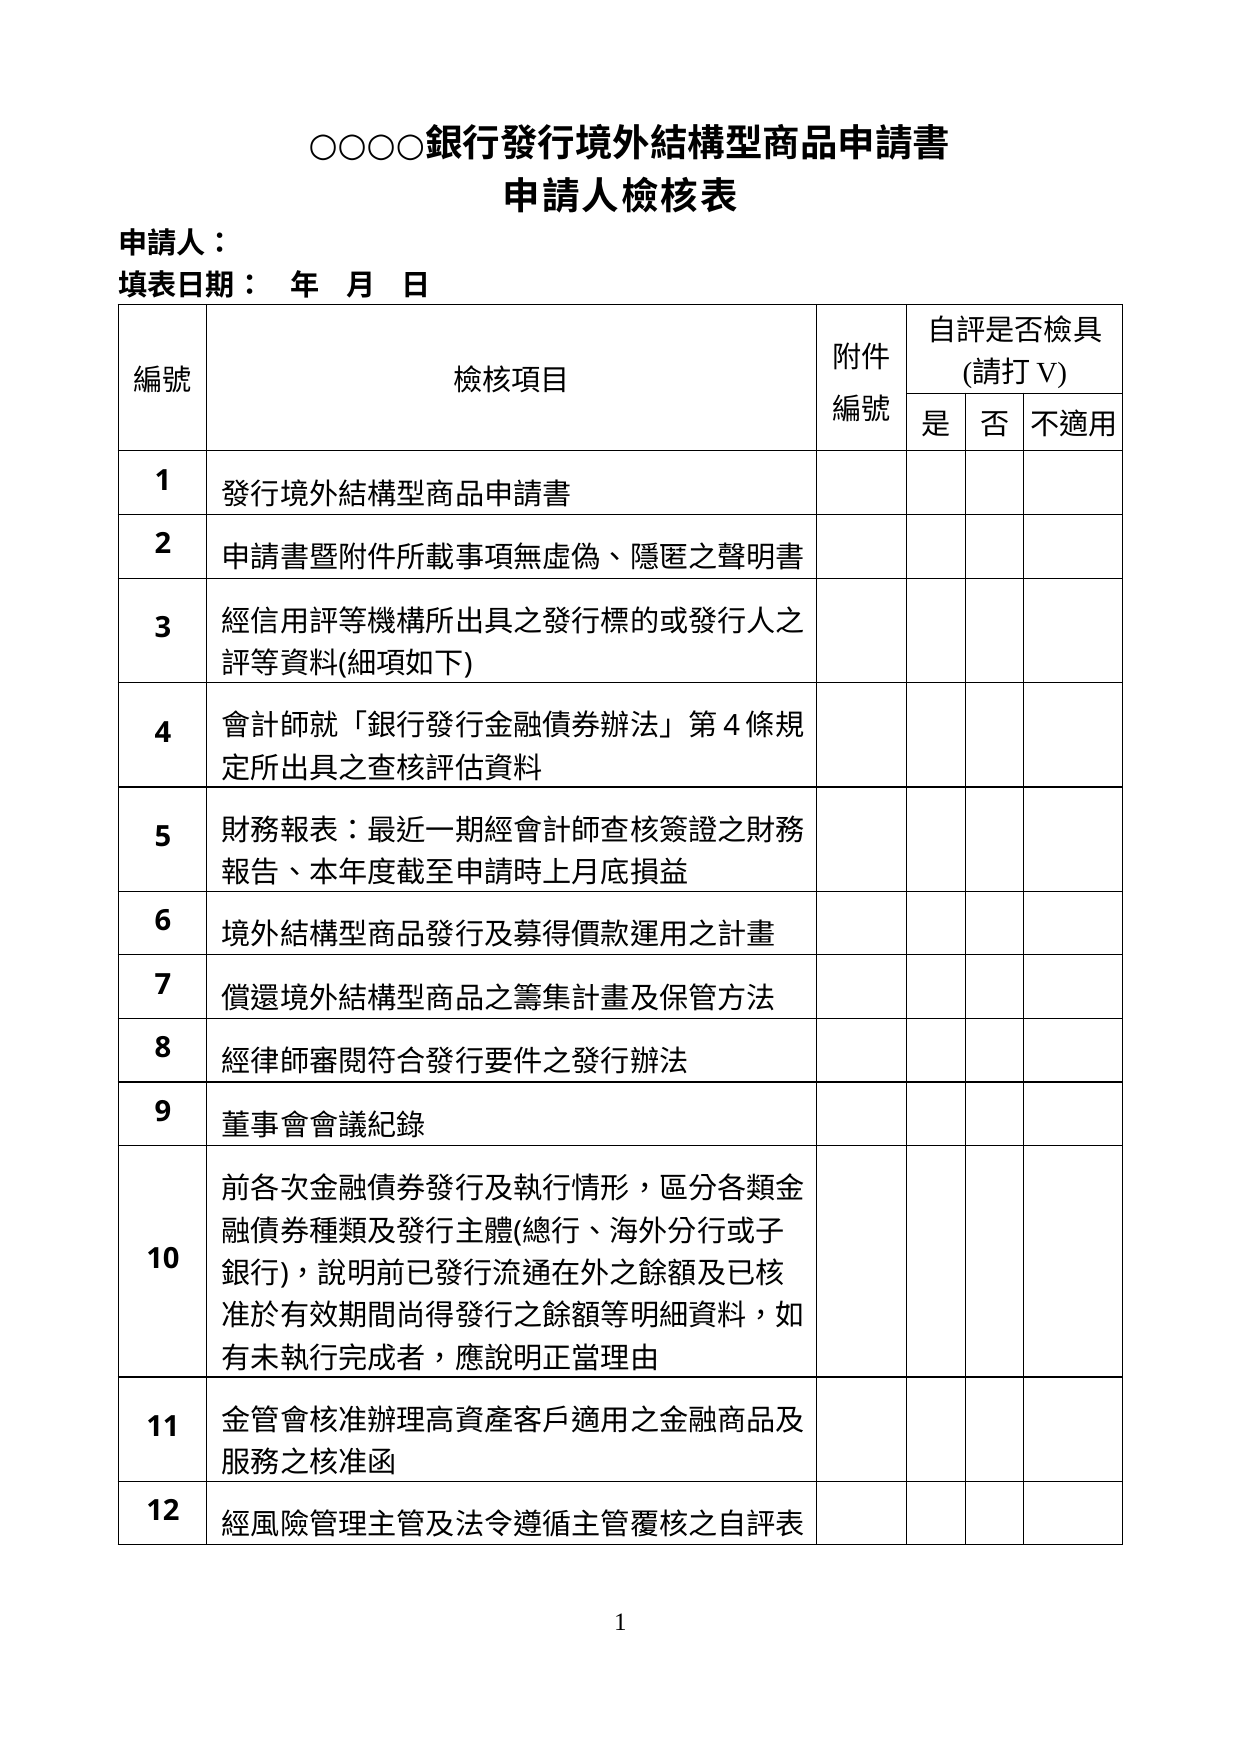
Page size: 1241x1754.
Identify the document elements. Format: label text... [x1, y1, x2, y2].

table_cell [1024, 1019, 1122, 1081]
table_cell 經信用評等機構所出具之發行標的或發行人之評等資料(細項如下) [207, 579, 816, 682]
table_cell [907, 515, 965, 577]
table_header 檢核項目 [207, 305, 816, 450]
table_cell 財務報表：最近一期經會計師查核簽證之財務報告、本年度截至申請時上月底損益 [207, 788, 816, 891]
table_cell 7 [119, 955, 206, 1018]
table_cell [907, 1378, 965, 1481]
table_cell 11 [119, 1378, 206, 1481]
table_cell [907, 788, 965, 891]
table_cell [1024, 788, 1122, 891]
table_cell [817, 1019, 906, 1081]
table_cell [817, 1482, 906, 1544]
text 填表日期： 年 月 日 [118, 262, 1122, 304]
table_header 編號 [119, 305, 206, 450]
table_cell [1024, 579, 1122, 682]
table_cell 4 [119, 683, 206, 786]
table_cell 是 [907, 394, 965, 450]
table_cell [907, 892, 965, 954]
table_cell [817, 788, 906, 891]
table_cell [966, 788, 1023, 891]
table_cell [817, 683, 906, 786]
text ○○○○銀行發行境外結構型商品申請書 [136, 118, 1122, 166]
table_cell [1024, 892, 1122, 954]
table_cell [966, 892, 1023, 954]
table_cell [966, 1482, 1023, 1544]
table_cell 董事會會議紀錄 [207, 1083, 816, 1145]
table_cell [907, 1083, 965, 1145]
table_cell [817, 892, 906, 954]
table_cell [817, 579, 906, 682]
table_cell 償還境外結構型商品之籌集計畫及保管方法 [207, 955, 816, 1018]
table_cell [907, 683, 965, 786]
table_cell [966, 579, 1023, 682]
table_cell [817, 451, 906, 514]
table_cell 經律師審閱符合發行要件之發行辦法 [207, 1019, 816, 1081]
table_cell [907, 955, 965, 1018]
table_cell 會計師就「銀行發行金融債券辦法」第4條規定所出具之查核評估資料 [207, 683, 816, 786]
table_cell 不適用 [1024, 394, 1122, 450]
table_cell [817, 955, 906, 1018]
table_cell [907, 1019, 965, 1081]
table_cell [1024, 1146, 1122, 1376]
table_cell [907, 451, 965, 514]
table_cell [907, 1482, 965, 1544]
table_cell 發行境外結構型商品申請書 [207, 451, 816, 514]
table_cell 經風險管理主管及法令遵循主管覆核之自評表 [207, 1482, 816, 1544]
table_cell [1024, 515, 1122, 577]
table_cell 申請書暨附件所載事項無虛偽、隱匿之聲明書 [207, 515, 816, 577]
table_cell [817, 1083, 906, 1145]
table_cell [966, 451, 1023, 514]
table_cell [1024, 1378, 1122, 1481]
table_cell [817, 1378, 906, 1481]
table_cell 金管會核准辦理高資產客戶適用之金融商品及服務之核准函 [207, 1378, 816, 1481]
text 申請人檢核表 [118, 166, 1122, 220]
table_cell 8 [119, 1019, 206, 1081]
table_header 附件編號 [817, 305, 906, 450]
table_cell [907, 579, 965, 682]
table_cell [966, 1378, 1023, 1481]
table_cell [817, 1146, 906, 1376]
table_cell [1024, 683, 1122, 786]
table_cell [966, 1019, 1023, 1081]
table_cell [966, 955, 1023, 1018]
table_cell 3 [119, 579, 206, 682]
table_cell [966, 1083, 1023, 1145]
table_cell 境外結構型商品發行及募得價款運用之計畫 [207, 892, 816, 954]
table_cell [1024, 1083, 1122, 1145]
table_cell [966, 515, 1023, 577]
text 申請人： [118, 220, 1122, 262]
table_cell [817, 515, 906, 577]
table_cell 12 [119, 1482, 206, 1544]
table_cell 前各次金融債券發行及執行情形，區分各類金融債券種類及發行主體(總行、海外分行或子銀行)，說明前已發行流通在外之餘額及已核准於有效期間尚得發行之餘額等明細資料，如有未執行完成者，應說明正當理由 [207, 1146, 816, 1376]
table_cell [1024, 451, 1122, 514]
table_cell 1 [119, 451, 206, 514]
table_cell 10 [119, 1146, 206, 1376]
table_cell [1024, 1482, 1122, 1544]
table_cell [966, 1146, 1023, 1376]
table_cell [1024, 955, 1122, 1018]
table_cell 6 [119, 892, 206, 954]
table_cell 2 [119, 515, 206, 577]
table_cell [966, 683, 1023, 786]
table_cell 5 [119, 788, 206, 891]
table_cell 否 [966, 394, 1023, 450]
table_header 自評是否檢具(請打V) [907, 305, 1122, 393]
table_cell 9 [119, 1083, 206, 1145]
table_cell [907, 1146, 965, 1376]
